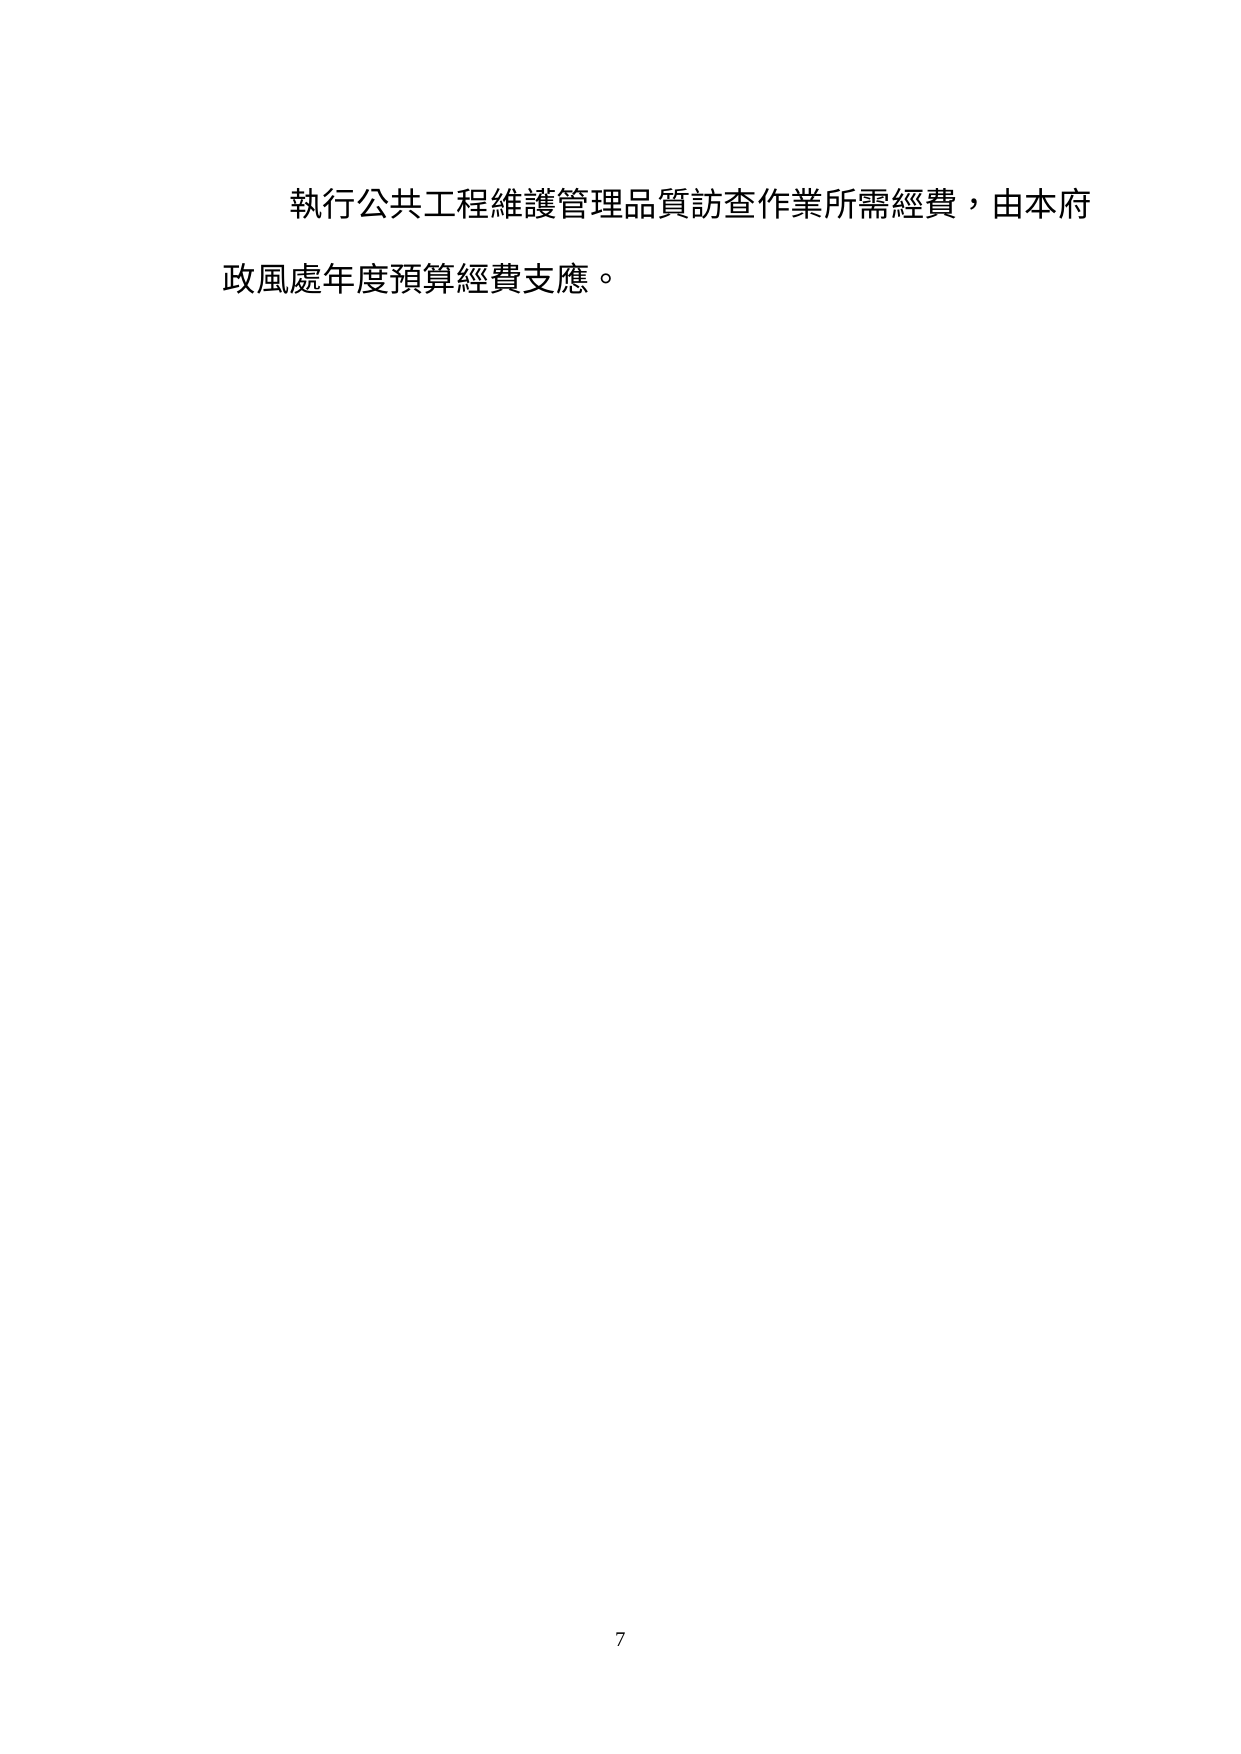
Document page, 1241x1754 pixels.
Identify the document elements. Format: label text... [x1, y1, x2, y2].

text 執行公共工程維護管理品質訪查作業所需經費，由本府政風處年度預算經費支應。 [223, 164, 1092, 314]
